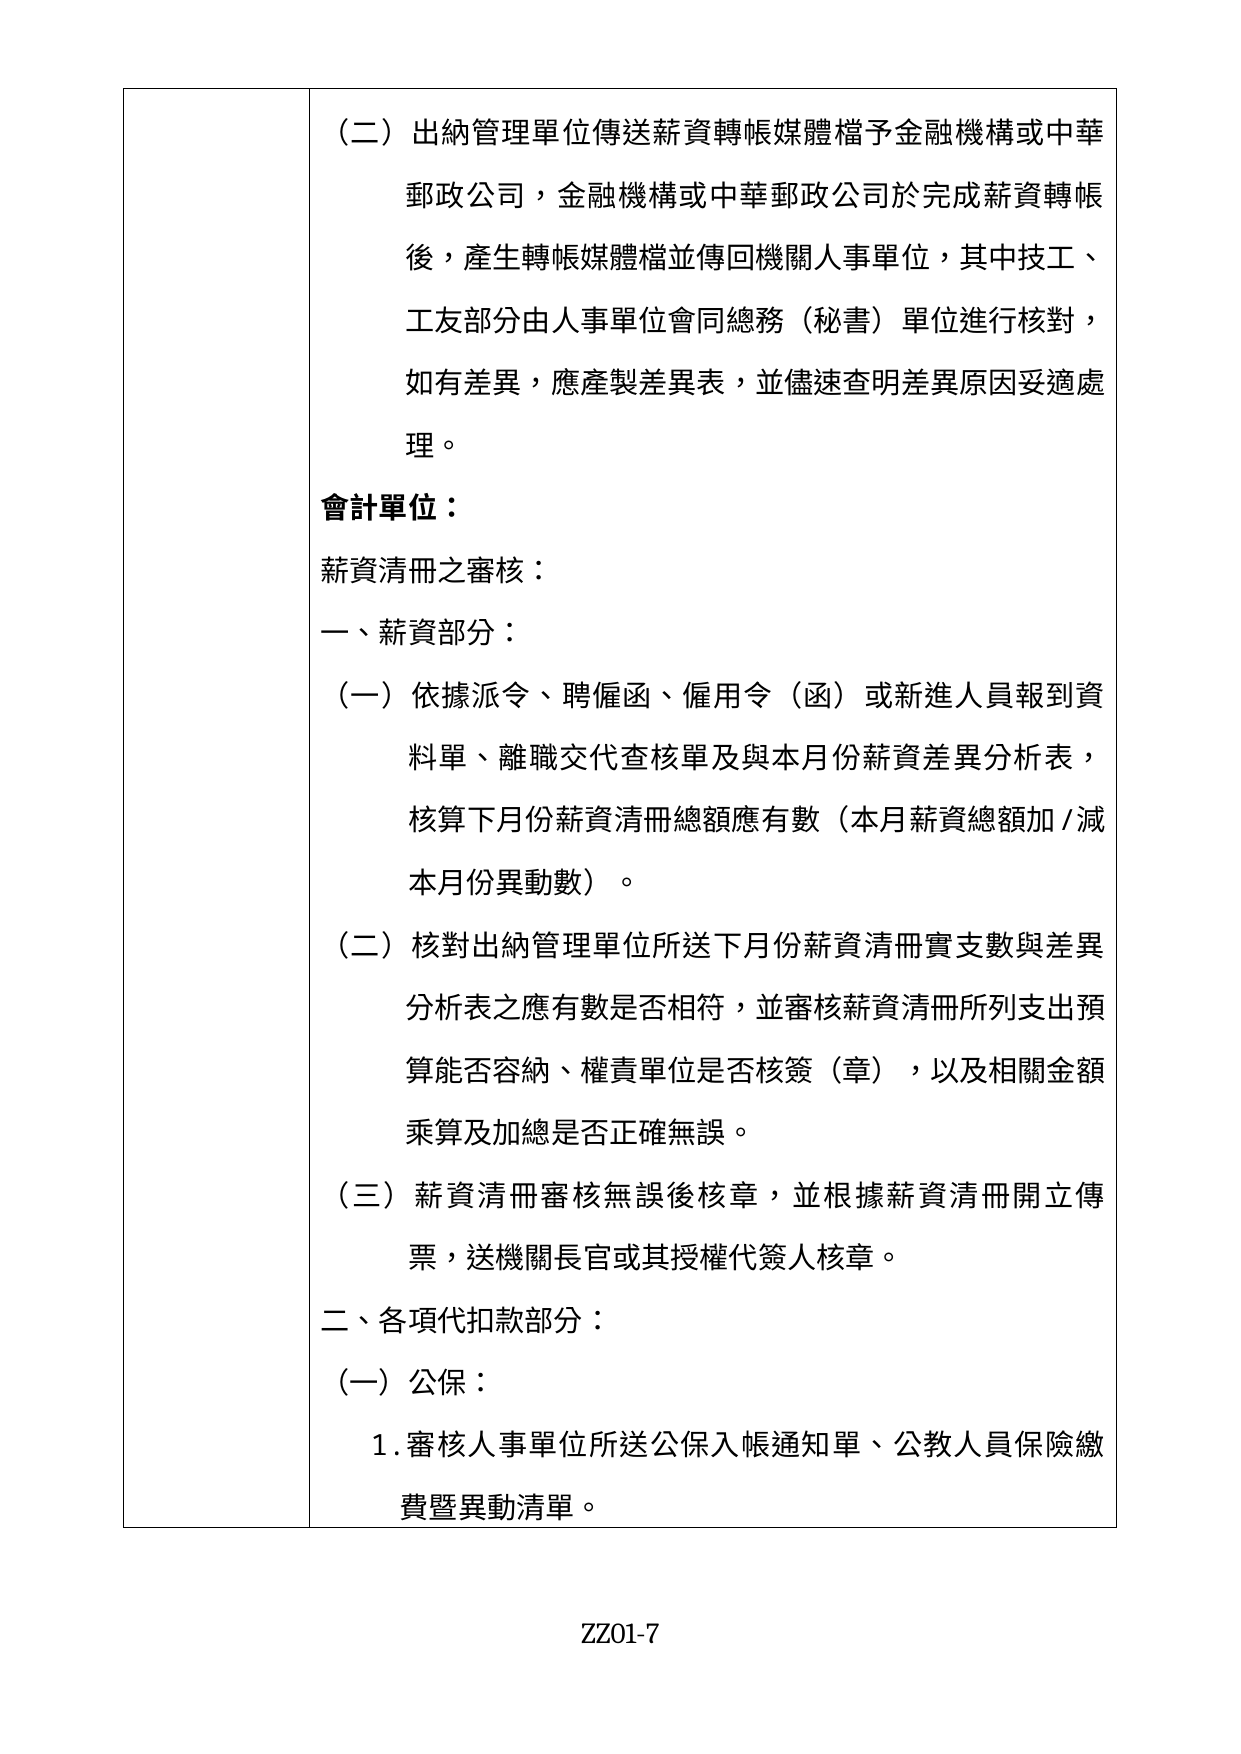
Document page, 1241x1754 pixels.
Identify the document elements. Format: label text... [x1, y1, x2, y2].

table_cell [124, 89, 309, 1527]
table_cell （二）出納管理單位傳送薪資轉帳媒體檔予金融機構或中華郵政公司，金融機構或中華郵政公司於完成薪資轉帳後，產生轉帳媒體檔並傳回機關人事單位，其中技工、工友部分由人事單位會同總務（秘書）單位進行核對，如有差異，應產製差異表，並儘速查明差異原因妥適處理。 會計單位： 薪資清冊之審核： 一、薪資部分： （一）依據派令、聘僱函、僱用令（函）或新進人員報到資料單、離職交代查核單及與本月份薪資差異分析表，核算下月份薪資清冊總額應有數（本月薪資總額加/減本月份異動數）。 （二）核對出納管理單位所送下月份薪資清冊實支數與差異分析表之應有數是否相符，並審核薪資清冊所列支出預算能否容納、權責單位是否核簽（章），以及相關金額乘算及加總是否正確無誤。 （三）薪資清冊審核無誤後核章，並根據薪資清冊開立傳票，送機關長官或其授權代簽人核章。 二、各項代扣款部分： （一）公保： 1.審核人事單位所送公保入帳通知單、公教人員保險繳費暨異動清單。 [310, 89, 1116, 1527]
